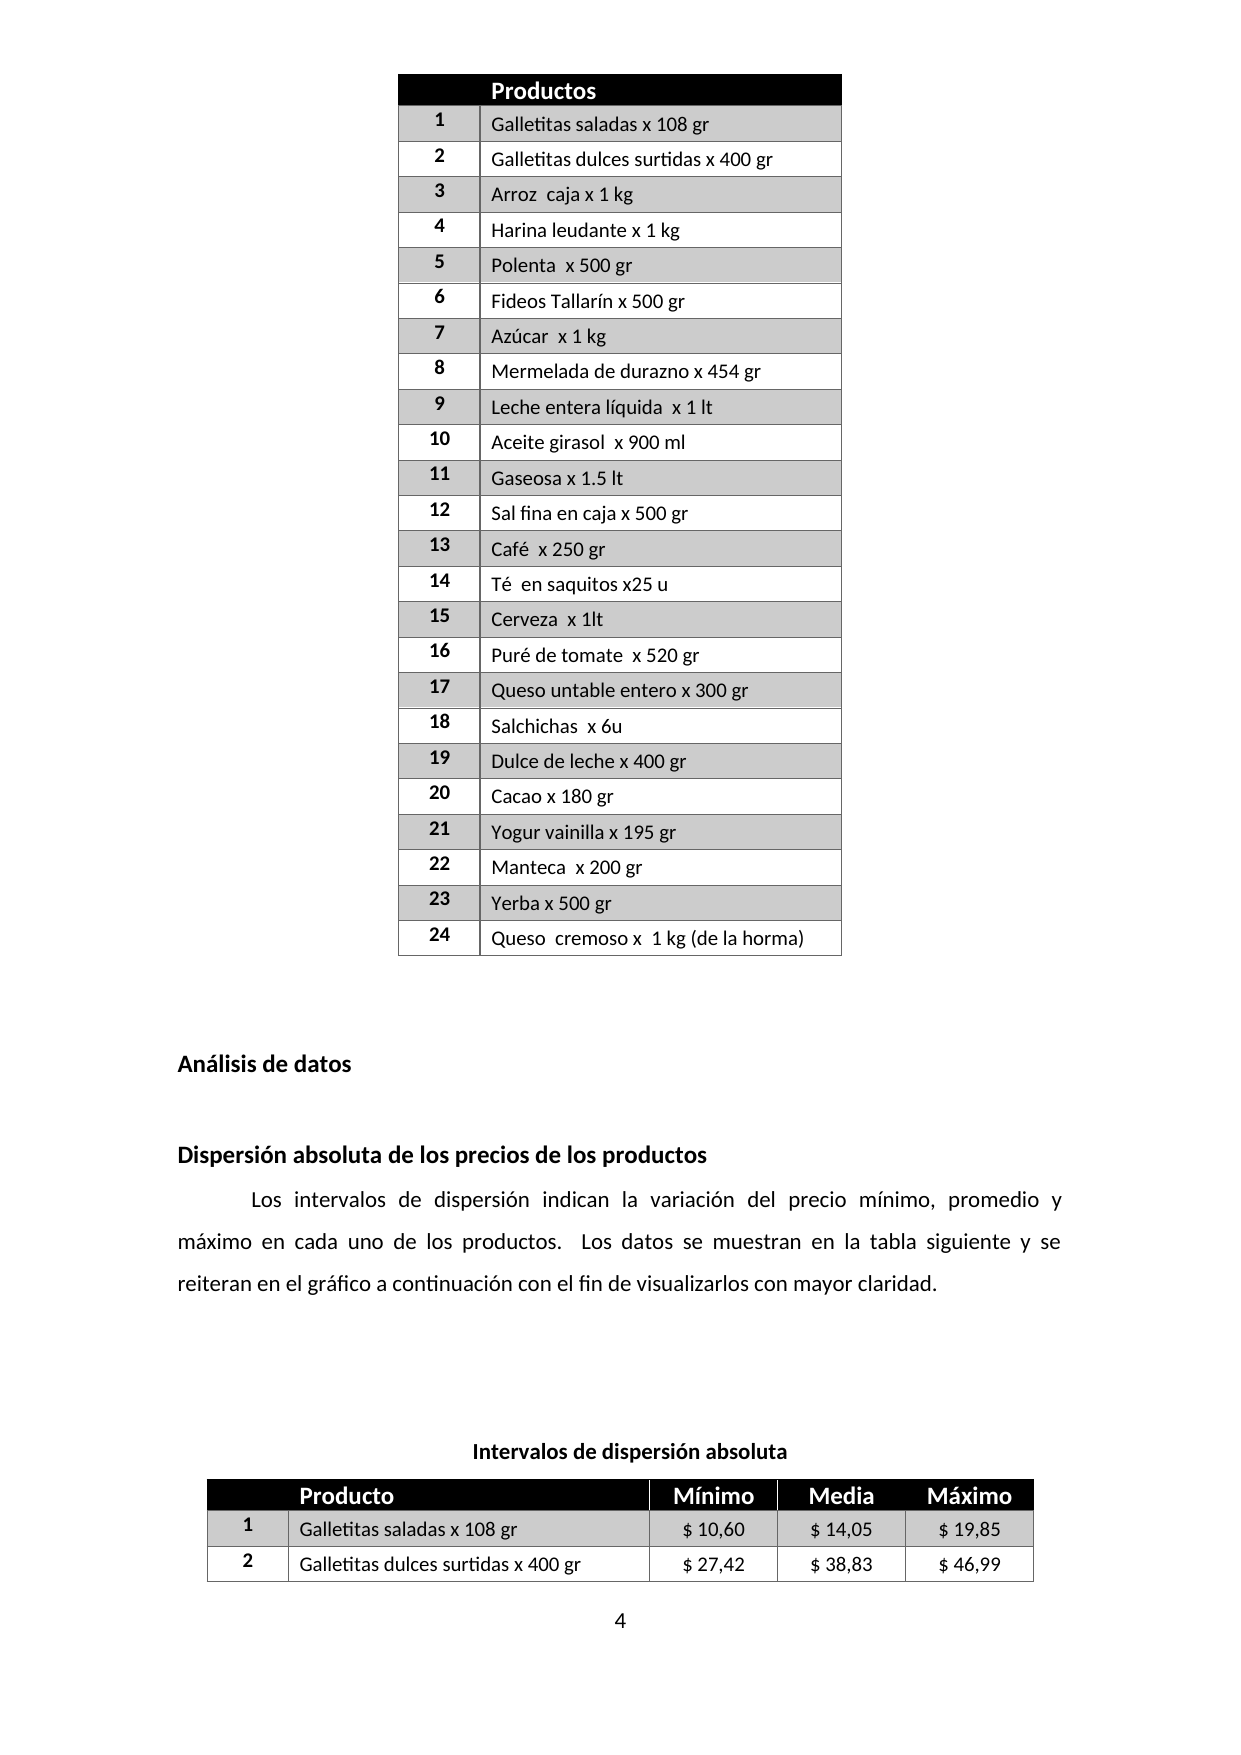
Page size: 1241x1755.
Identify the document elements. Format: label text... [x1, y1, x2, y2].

table_cell Yogur vainilla x 195 gr [481, 815, 841, 849]
table_cell 8 [399, 354, 479, 389]
table_cell 14 [399, 567, 479, 601]
table_cell Leche entera líquida x 1 lt [481, 390, 841, 424]
table_cell 20 [399, 779, 479, 814]
table_cell Queso untable entero x 300 gr [481, 673, 841, 707]
table_cell Arroz caja x 1 kg [481, 177, 841, 212]
text Los intervalos de dispersión indican la variación del precio mínimo, promedio y máximo en cada uno de los productos. Los datos se muestran en la tabla siguiente y se reiteran en el gráfico a continuación con el fin de visualizarlos con mayor claridad. [177, 1185, 1063, 1297]
table_cell 15 [399, 602, 479, 637]
table_cell Galletitas dulces surtidas x 400 gr [481, 142, 841, 176]
table_cell 18 [399, 709, 479, 743]
table_cell Puré de tomate x 520 gr [481, 638, 841, 672]
table_cell Salchichas x 6u [481, 709, 841, 743]
table_cell Mermelada de durazno x 454 gr [481, 354, 841, 389]
table_header Mínimo [650, 1480, 777, 1510]
table_cell 10 [399, 425, 479, 459]
table_cell Galletitas saladas x 108 gr [481, 106, 841, 141]
table_cell 1 [208, 1511, 288, 1546]
table_cell Dulce de leche x 400 gr [481, 744, 841, 778]
table_cell 21 [399, 815, 479, 849]
table_cell 2 [399, 142, 479, 176]
table_cell 19 [399, 744, 479, 778]
table_cell 12 [399, 496, 479, 530]
table_cell $ 38,83 [778, 1547, 905, 1581]
table_cell 16 [399, 638, 479, 672]
table_cell 3 [399, 177, 479, 212]
table_cell 24 [399, 921, 479, 955]
table_cell 9 [399, 390, 479, 424]
table_cell 11 [399, 461, 479, 495]
text Intervalos de dispersión absoluta [399, 1437, 1063, 1465]
table_cell $ 14,05 [778, 1511, 905, 1546]
table_cell Fideos Tallarín x 500 gr [481, 284, 841, 318]
table_cell 4 [399, 213, 479, 247]
table_cell Té en saquitos x25 u [481, 567, 841, 601]
table_header [208, 1480, 288, 1510]
table_header Media [778, 1480, 905, 1510]
table_cell Yerba x 500 gr [481, 886, 841, 920]
table_cell Queso cremoso x 1 kg (de la horma) [481, 921, 841, 955]
table_header Productos [480, 75, 841, 105]
table_cell Café x 250 gr [481, 531, 841, 566]
table_cell 6 [399, 284, 479, 318]
text Análisis de datos [177, 1048, 1063, 1078]
table_header Máximo [905, 1480, 1033, 1510]
table_cell 23 [399, 886, 479, 920]
table_cell Manteca x 200 gr [481, 850, 841, 884]
table_cell Harina leudante x 1 kg [481, 213, 841, 247]
table_cell 1 [399, 106, 479, 141]
table_cell Galletitas dulces surtidas x 400 gr [289, 1547, 649, 1581]
table_cell 17 [399, 673, 479, 707]
table_cell $ 27,42 [650, 1547, 777, 1581]
table_cell Sal fina en caja x 500 gr [481, 496, 841, 530]
table_cell Galletitas saladas x 108 gr [289, 1511, 649, 1546]
table_cell 7 [399, 319, 479, 353]
table_cell Cacao x 180 gr [481, 779, 841, 814]
table_cell $ 46,99 [906, 1547, 1033, 1581]
text Dispersión absoluta de los precios de los productos [177, 1139, 1063, 1170]
table_cell 5 [399, 248, 479, 282]
table_cell Gaseosa x 1.5 lt [481, 461, 841, 495]
table_cell 22 [399, 850, 479, 884]
table_cell Azúcar x 1 kg [481, 319, 841, 353]
table_cell $ 19,85 [906, 1511, 1033, 1546]
table_cell $ 10,60 [650, 1511, 777, 1546]
table_cell Polenta x 500 gr [481, 248, 841, 282]
table_cell Cerveza x 1lt [481, 602, 841, 637]
table_header [399, 75, 480, 105]
table_cell Aceite girasol x 900 ml [481, 425, 841, 459]
table_cell 2 [208, 1547, 288, 1581]
table_header Producto [288, 1480, 649, 1510]
table_cell 13 [399, 531, 479, 566]
